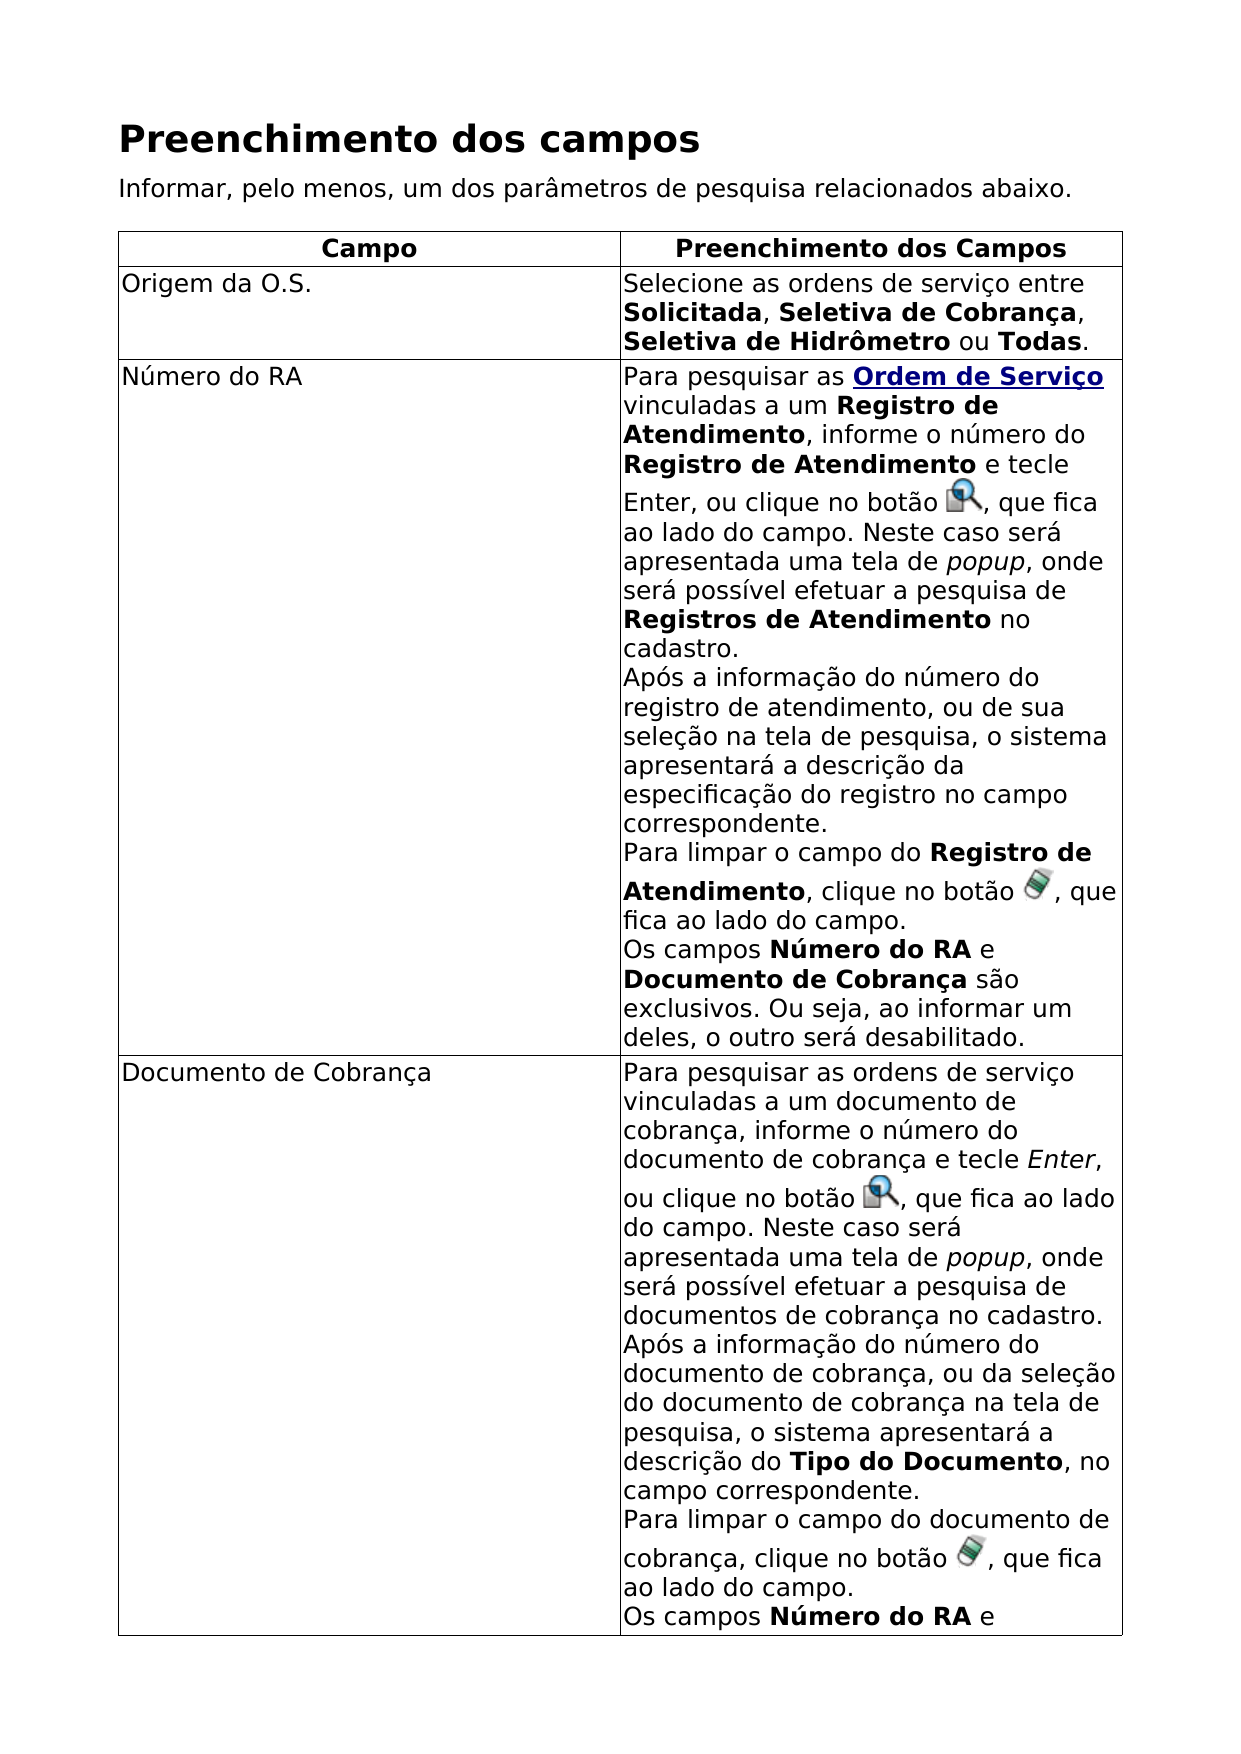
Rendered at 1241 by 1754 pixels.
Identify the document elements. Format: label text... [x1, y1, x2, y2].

picture [1022, 867, 1054, 901]
picture [863, 1175, 900, 1208]
table_cell Documento de Cobrança [119, 1056, 620, 1634]
table_cell Origem da O.S. [119, 267, 620, 359]
picture [946, 478, 983, 512]
picture [955, 1534, 987, 1568]
table_cell Número do RA [119, 360, 620, 1055]
table_cell Para pesquisar as ordens de serviço vinculadas a um documento de cobrança, informe o número do documento de cobrança e tecle Enter, ou clique no botão , que fica ao lado do campo. Neste caso será apresentada uma tela de popup, onde será possível efetuar a pesquisa de documentos de cobrança no cadastro. Após a informação do número do documento de cobrança, ou da seleção do documento de cobrança na tela de pesquisa, o sistema apresentará a descrição do Tipo do Documento, no campo correspondente. Para limpar o campo do documento de cobrança, clique no botão , que fica ao lado do campo. Os campos Número do RA e [621, 1056, 1122, 1634]
text Informar, pelo menos, um dos parâmetros de pesquisa relacionados abaixo. [118, 174, 1122, 203]
table_header Campo [119, 232, 620, 266]
table_header Preenchimento dos Campos [621, 232, 1122, 266]
subtitle Preenchimento dos campos [118, 118, 1122, 162]
table_cell Selecione as ordens de serviço entre Solicitada, Seletiva de Cobrança, Seletiva de Hidrômetro ou Todas. [621, 267, 1122, 359]
table_cell Para pesquisar as Ordem de Serviço vinculadas a um Registro de Atendimento, informe o número do Registro de Atendimento e tecle Enter, ou clique no botão , que fica ao lado do campo. Neste caso será apresentada uma tela de popup, onde será possível efetuar a pesquisa de Registros de Atendimento no cadastro. Após a informação do número do registro de atendimento, ou de sua seleção na tela de pesquisa, o sistema apresentará a descrição da especificação do registro no campo correspondente. Para limpar o campo do Registro de Atendimento, clique no botão , que fica ao lado do campo. Os campos Número do RA e Documento de Cobrança são exclusivos. Ou seja, ao informar um deles, o outro será desabilitado. [621, 360, 1122, 1055]
